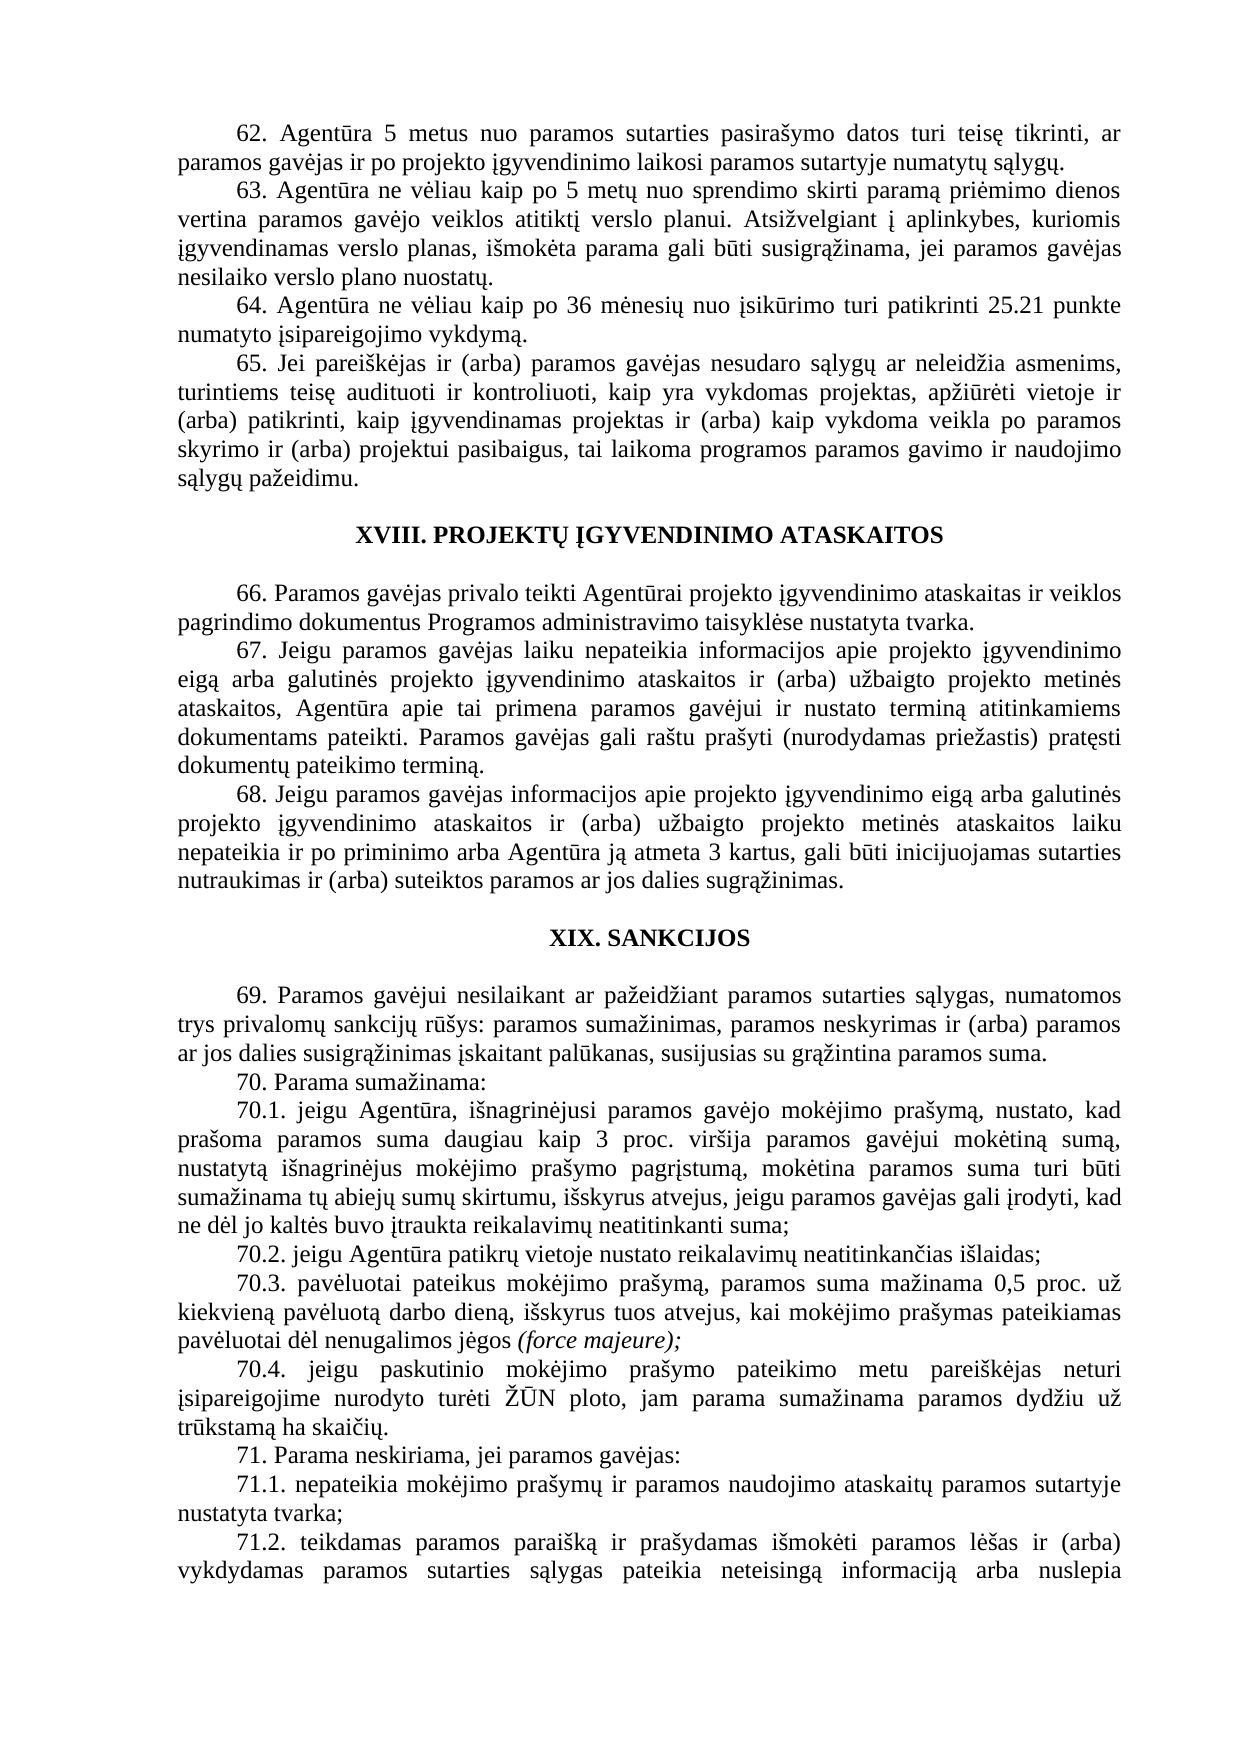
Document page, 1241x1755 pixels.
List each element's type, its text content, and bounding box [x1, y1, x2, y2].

text 67. Jeigu paramos gavėjas laiku nepateikia informacijos apie projekto įgyvendinimo eigą arba galutinės projekto įgyvendinimo ataskaitos ir (arba) užbaigto projekto metinės ataskaitos, Agentūra apie tai primena paramos gavėjui ir nustato terminą atitinkamiems dokumentams pateikti. Paramos gavėjas gali raštu prašyti (nurodydamas priežastis) pratęsti dokumentų pateikimo terminą. [177, 636, 1122, 779]
text 71.2. teikdamas paramos paraišką ir prašydamas išmokėti paramos lėšas ir (arba) vykdydamas paramos sutarties sąlygas pateikia neteisingą informaciją arba nuslepia [177, 1527, 1122, 1584]
text 70.2. jeigu Agentūra patikrų vietoje nustato reikalavimų neatitinkančias išlaidas; [177, 1239, 1122, 1268]
text XIX. SANKCIJOS [177, 923, 1122, 952]
text 70.1. jeigu Agentūra, išnagrinėjusi paramos gavėjo mokėjimo prašymą, nustato, kad prašoma paramos suma daugiau kaip 3 proc. viršija paramos gavėjui mokėtiną sumą, nustatytą išnagrinėjus mokėjimo prašymo pagrįstumą, mokėtina paramos suma turi būti sumažinama tų abiejų sumų skirtumu, išskyrus atvejus, jeigu paramos gavėjas gali įrodyti, kad ne dėl jo kaltės buvo įtraukta reikalavimų neatitinkanti suma; [177, 1096, 1122, 1239]
text 63. Agentūra ne vėliau kaip po 5 metų nuo sprendimo skirti paramą priėmimo dienos vertina paramos gavėjo veiklos atitiktį verslo planui. Atsižvelgiant į aplinkybes, kuriomis įgyvendinamas verslo planas, išmokėta parama gali būti susigrąžinama, jei paramos gavėjas nesilaiko verslo plano nuostatų. [177, 176, 1122, 291]
text 68. Jeigu paramos gavėjas informacijos apie projekto įgyvendinimo eigą arba galutinės projekto įgyvendinimo ataskaitos ir (arba) užbaigto projekto metinės ataskaitos laiku nepateikia ir po priminimo arba Agentūra ją atmeta 3 kartus, gali būti inicijuojamas sutarties nutraukimas ir (arba) suteiktos paramos ar jos dalies sugrąžinimas. [177, 779, 1122, 894]
text 69. Paramos gavėjui nesilaikant ar pažeidžiant paramos sutarties sąlygas, numatomos trys privalomų sankcijų rūšys: paramos sumažinimas, paramos neskyrimas ir (arba) paramos ar jos dalies susigrąžinimas įskaitant palūkanas, susijusias su grąžintina paramos suma. [177, 981, 1122, 1067]
text 71.1. nepateikia mokėjimo prašymų ir paramos naudojimo ataskaitų paramos sutartyje nustatyta tvarka; [177, 1469, 1122, 1527]
text 62. Agentūra 5 metus nuo paramos sutarties pasirašymo datos turi teisę tikrinti, ar paramos gavėjas ir po projekto įgyvendinimo laikosi paramos sutartyje numatytų sąlygų. [177, 118, 1122, 176]
text 70. Parama sumažinama: [177, 1067, 1122, 1096]
text 65. Jei pareiškėjas ir (arba) paramos gavėjas nesudaro sąlygų ar neleidžia asmenims, turintiems teisę audituoti ir kontroliuoti, kaip yra vykdomas projektas, apžiūrėti vietoje ir (arba) patikrinti, kaip įgyvendinamas projektas ir (arba) kaip vykdoma veikla po paramos skyrimo ir (arba) projektui pasibaigus, tai laikoma programos paramos gavimo ir naudojimo sąlygų pažeidimu. [177, 348, 1122, 492]
text 66. Paramos gavėjas privalo teikti Agentūrai projekto įgyvendinimo ataskaitas ir veiklos pagrindimo dokumentus Programos administravimo taisyklėse nustatyta tvarka. [177, 578, 1122, 636]
text 70.4. jeigu paskutinio mokėjimo prašymo pateikimo metu pareiškėjas neturi įsipareigojime nurodyto turėti ŽŪN ploto, jam parama sumažinama paramos dydžiu už trūkstamą ha skaičių. [177, 1354, 1122, 1441]
text 64. Agentūra ne vėliau kaip po 36 mėnesių nuo įsikūrimo turi patikrinti 25.21 punkte numatyto įsipareigojimo vykdymą. [177, 291, 1122, 348]
text 70.3. pavėluotai pateikus mokėjimo prašymą, paramos suma mažinama 0,5 proc. už kiekvieną pavėluotą darbo dieną, išskyrus tuos atvejus, kai mokėjimo prašymas pateikiamas pavėluotai dėl nenugalimos jėgos (force majeure); [177, 1268, 1122, 1354]
text XVIII. PROJEKTŲ ĮGYVENDINIMO ATASKAITOS [177, 521, 1122, 549]
text 71. Parama neskiriama, jei paramos gavėjas: [177, 1441, 1122, 1469]
